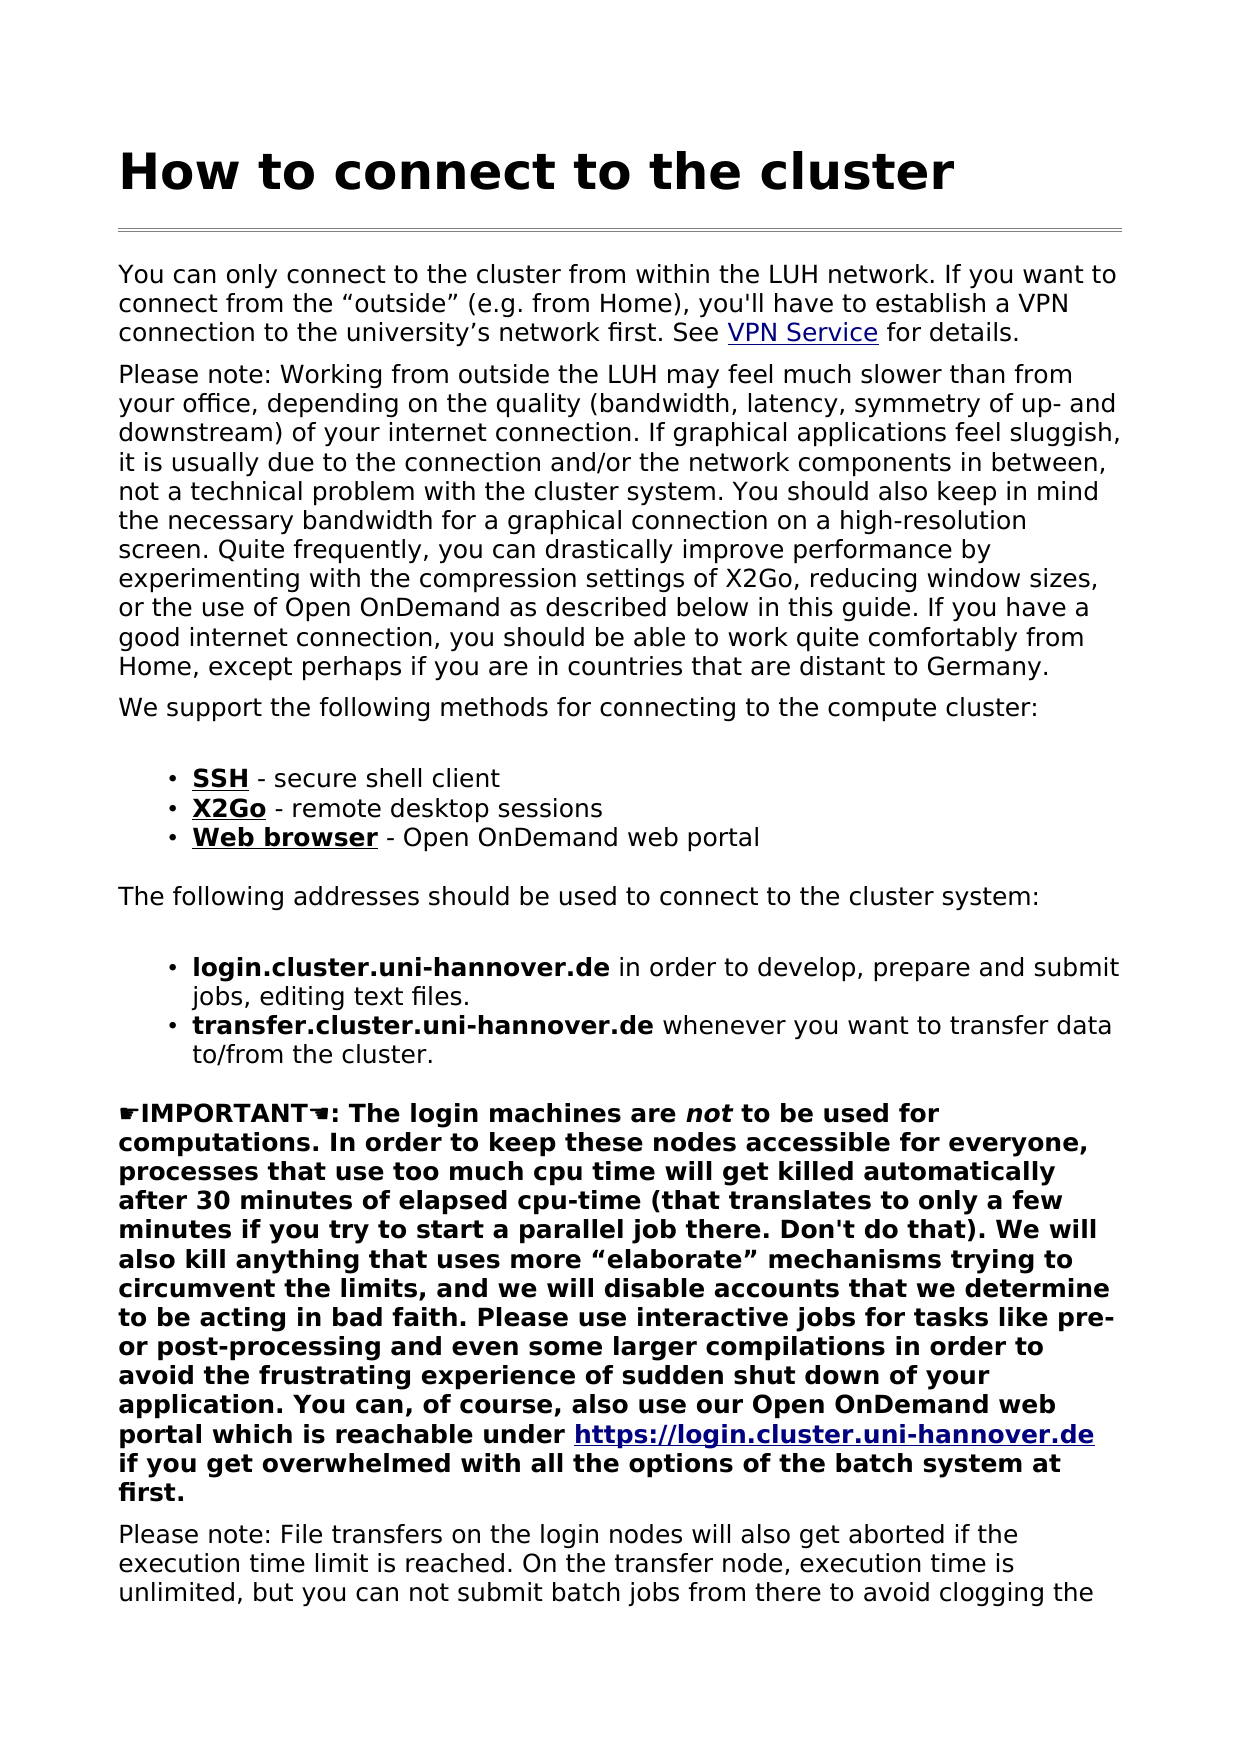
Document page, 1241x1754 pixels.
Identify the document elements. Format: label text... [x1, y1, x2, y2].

list X2Go - remote desktop sessions [177, 794, 1122, 823]
text Please note: File transfers on the login nodes will also get aborted if the execution time limit is reached. On the transfer node, execution time is unlimited, but you can not submit batch jobs from there to avoid clogging the [118, 1520, 1122, 1607]
text The following addresses should be used to connect to the cluster system: [118, 882, 1122, 911]
text We support the following methods for connecting to the compute cluster: [118, 693, 1122, 723]
text You can only connect to the cluster from within the LUH network. If you want to connect from the “outside” (e.g. from Home), you'll have to establish a VPN connection to the university’s network first. See VPN Service for details. [118, 260, 1122, 348]
list transfer.cluster.uni-hannover.de whenever you want to transfer data to/from the cluster. [177, 1011, 1122, 1069]
text Please note: Working from outside the LUH may feel much slower than from your office, depending on the quality (bandwidth, latency, symmetry of up- and downstream) of your internet connection. If graphical applications feel sluggish, it is usually due to the connection and/or the network components in between, not a technical problem with the cluster system. You should also keep in mind the necessary bandwidth for a graphical connection on a high-resolution screen. Quite frequently, you can drastically improve performance by experimenting with the compression settings of X2Go, reducing window sizes, or the use of Open OnDemand as described below in this guide. If you have a good internet connection, you should be able to work quite comfortably from Home, except perhaps if you are in countries that are distant to Germany. [118, 360, 1122, 681]
text ☛IMPORTANT☚: The login machines are not to be used for computations. In order to keep these nodes accessible for everyone, processes that use too much cpu time will get killed automatically after 30 minutes of elapsed cpu-time (that translates to only a few minutes if you try to start a parallel job there. Don't do that). We will also kill anything that uses more “elaborate” mechanisms trying to circumvent the limits, and we will disable accounts that we determine to be acting in bad faith. Please use interactive jobs for tasks like pre- or post-processing and even some larger compilations in order to avoid the frustrating experience of sudden shut down of your application. You can, of course, also use our Open OnDemand web portal which is reachable under https://login.cluster.uni-hannover.de if you get overwhelmed with all the options of the batch system at first. [118, 1099, 1122, 1507]
list login.cluster.uni-hannover.de in order to develop, prepare and submit jobs, editing text files. [177, 953, 1122, 1011]
list SSH - secure shell client [177, 765, 1122, 794]
list Web browser - Open OnDemand web portal [177, 823, 1122, 852]
subtitle How to connect to the cluster [118, 143, 1122, 201]
